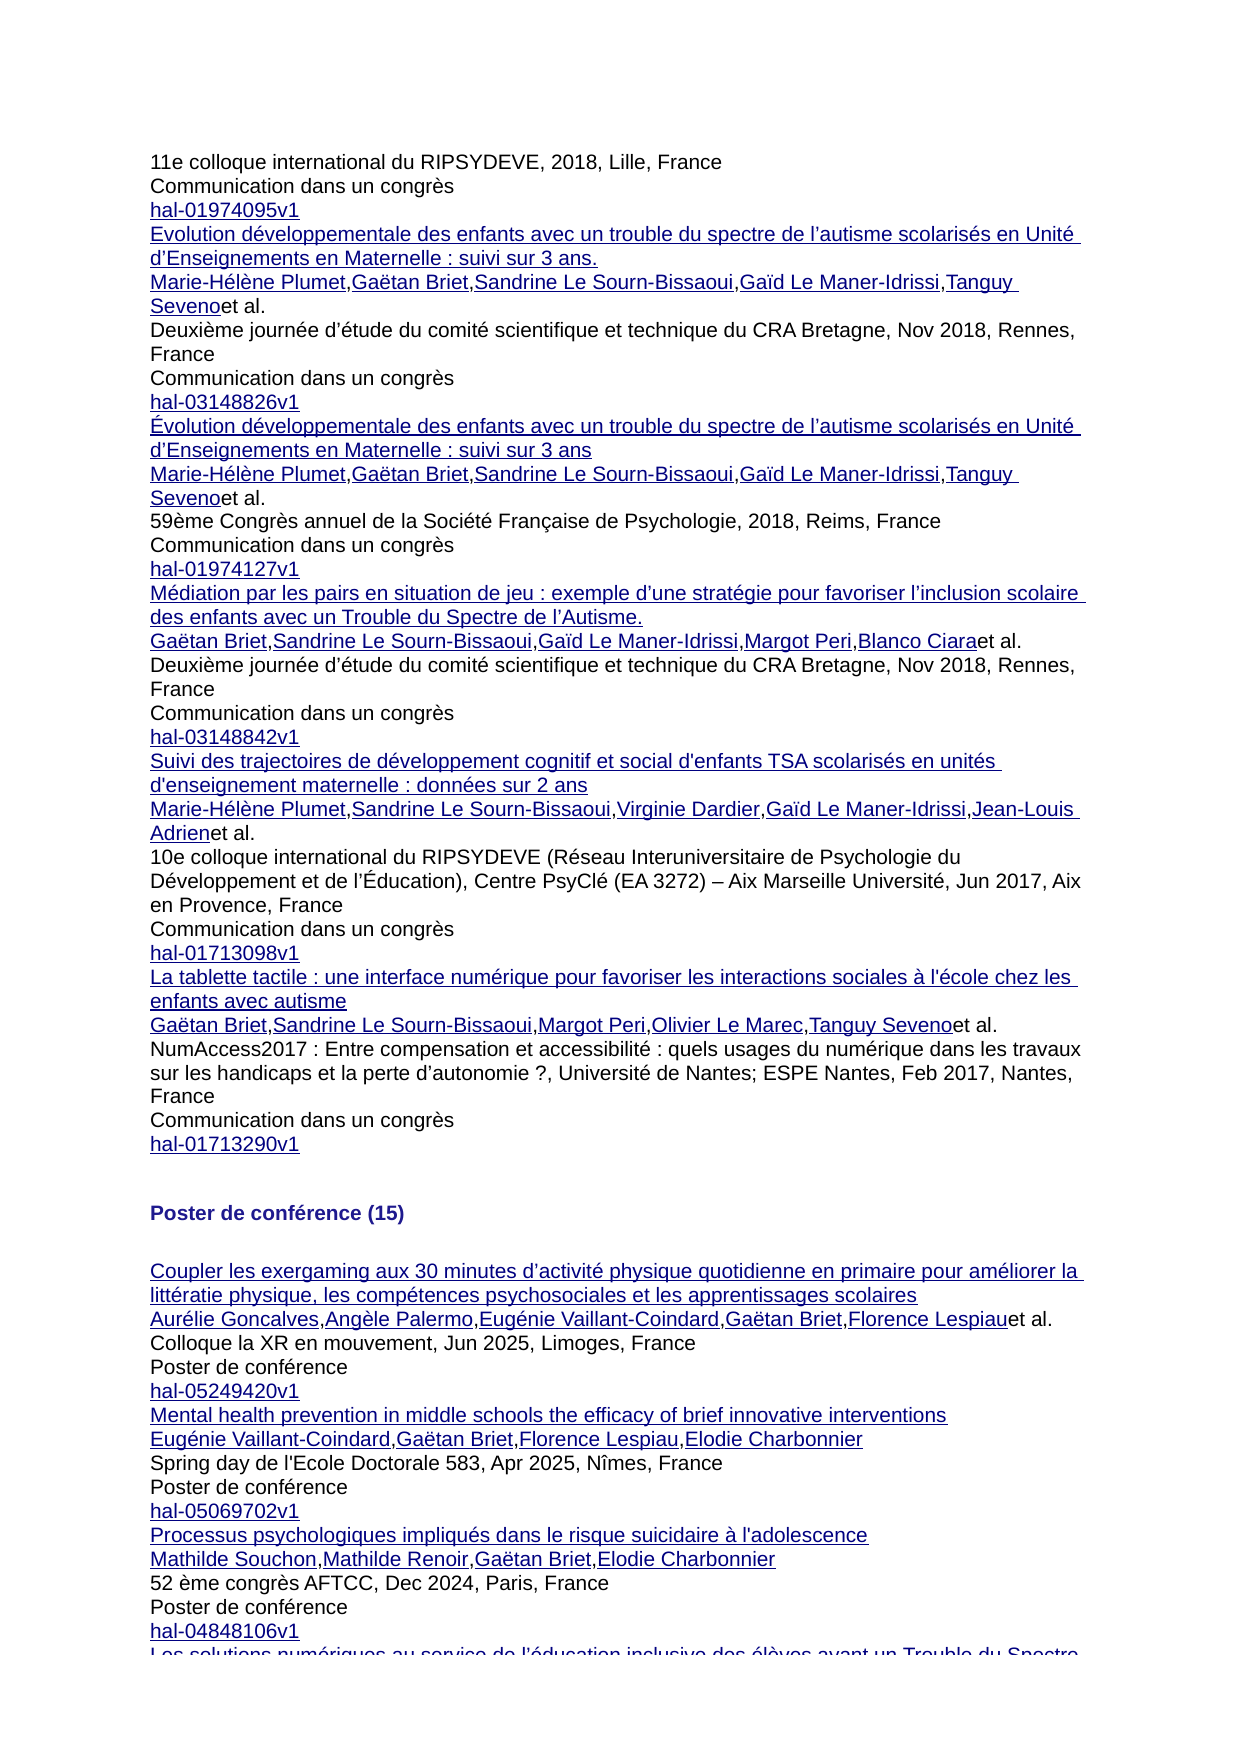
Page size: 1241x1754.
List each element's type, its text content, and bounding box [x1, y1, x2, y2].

table_cell La tablette tactile : une interface numérique pour favoriser les interactions sociales à l'école chez les enfants avec autisme Gaëtan Briet,Sandrine Le Sourn-Bissaoui,Margot Peri,Olivier Le Marec,Tanguy Sevenoet al. NumAccess2017 : Entre compensation et accessibilité : quels usages du numérique dans les travaux sur les handicaps et la perte d’autonomie ?, Université de Nantes; ESPE Nantes, Feb 2017, Nantes, France Communication dans un congrès hal-01713290v1 [150, 965, 1090, 1156]
table_cell 11e colloque international du RIPSYDEVE, 2018, Lille, France Communication dans un congrès hal-01974095v1 [150, 150, 1090, 222]
subtitle Poster de conférence (15) [150, 1201, 1090, 1225]
table_cell Les solutions numériques au service de l’éducation inclusive des élèves ayant un Trouble du Spectre de l’Autisme : une étude de la portée Gaëtan Briet,Federica Cilia,Stéphanie Claudel-Valentin,Jérôme Dinet,Christophe Luxembourgeret al. 16ème colloque international du Réseau Interuniversitaire de Psychologie du Développement et de l’Éducation (RIPSYDEVE) : Grandir dans une société en transitions, Jun 2024, Reims, France Poster de conférence hal-04605607v1 [150, 1643, 1090, 1655]
table_header Coupler les exergaming aux 30 minutes d’activité physique quotidienne en primaire pour améliorer la littératie physique, les compétences psychosociales et les apprentissages scolaires Aurélie Goncalves,Angèle Palermo,Eugénie Vaillant-Coindard,Gaëtan Briet,Florence Lespiauet al. Colloque la XR en mouvement, Jun 2025, Limoges, France Poster de conférence hal-05249420v1 [150, 1259, 1090, 1403]
table_cell Médiation par les pairs en situation de jeu : exemple d’une stratégie pour favoriser l’inclusion scolaire des enfants avec un Trouble du Spectre de l’Autisme. Gaëtan Briet,Sandrine Le Sourn-Bissaoui,Gaïd Le Maner-Idrissi,Margot Peri,Blanco Ciaraet al. Deuxième journée d’étude du comité scientifique et technique du CRA Bretagne, Nov 2018, Rennes, France Communication dans un congrès hal-03148842v1 [150, 581, 1090, 749]
table_cell Evolution développementale des enfants avec un trouble du spectre de l’autisme scolarisés en Unité d’Enseignements en Maternelle : suivi sur 3 ans. Marie-Hélène Plumet,Gaëtan Briet,Sandrine Le Sourn-Bissaoui,Gaïd Le Maner-Idrissi,Tanguy Sevenoet al. Deuxième journée d’étude du comité scientifique et technique du CRA Bretagne, Nov 2018, Rennes, France Communication dans un congrès hal-03148826v1 [150, 222, 1090, 413]
table_cell Mental health prevention in middle schools the efficacy of brief innovative interventions Eugénie Vaillant-Coindard,Gaëtan Briet,Florence Lespiau,Elodie Charbonnier Spring day de l'Ecole Doctorale 583, Apr 2025, Nîmes, France Poster de conférence hal-05069702v1 [150, 1403, 1090, 1523]
table_cell Processus psychologiques impliqués dans le risque suicidaire à l'adolescence Mathilde Souchon,Mathilde Renoir,Gaëtan Briet,Elodie Charbonnier 52 ème congrès AFTCC, Dec 2024, Paris, France Poster de conférence hal-04848106v1 [150, 1523, 1090, 1643]
table_cell Évolution développementale des enfants avec un trouble du spectre de l’autisme scolarisés en Unité d’Enseignements en Maternelle : suivi sur 3 ans Marie-Hélène Plumet,Gaëtan Briet,Sandrine Le Sourn-Bissaoui,Gaïd Le Maner-Idrissi,Tanguy Sevenoet al. 59ème Congrès annuel de la Société Française de Psychologie, 2018, Reims, France Communication dans un congrès hal-01974127v1 [150, 414, 1090, 581]
table_cell Suivi des trajectoires de développement cognitif et social d'enfants TSA scolarisés en unités d'enseignement maternelle : données sur 2 ans Marie-Hélène Plumet,Sandrine Le Sourn-Bissaoui,Virginie Dardier,Gaïd Le Maner-Idrissi,Jean-Louis Adrienet al. 10e colloque international du RIPSYDEVE (Réseau Interuniversitaire de Psychologie du Développement et de l’Éducation), Centre PsyClé (EA 3272) – Aix Marseille Université, Jun 2017, Aix en Provence, France Communication dans un congrès hal-01713098v1 [150, 749, 1090, 964]
